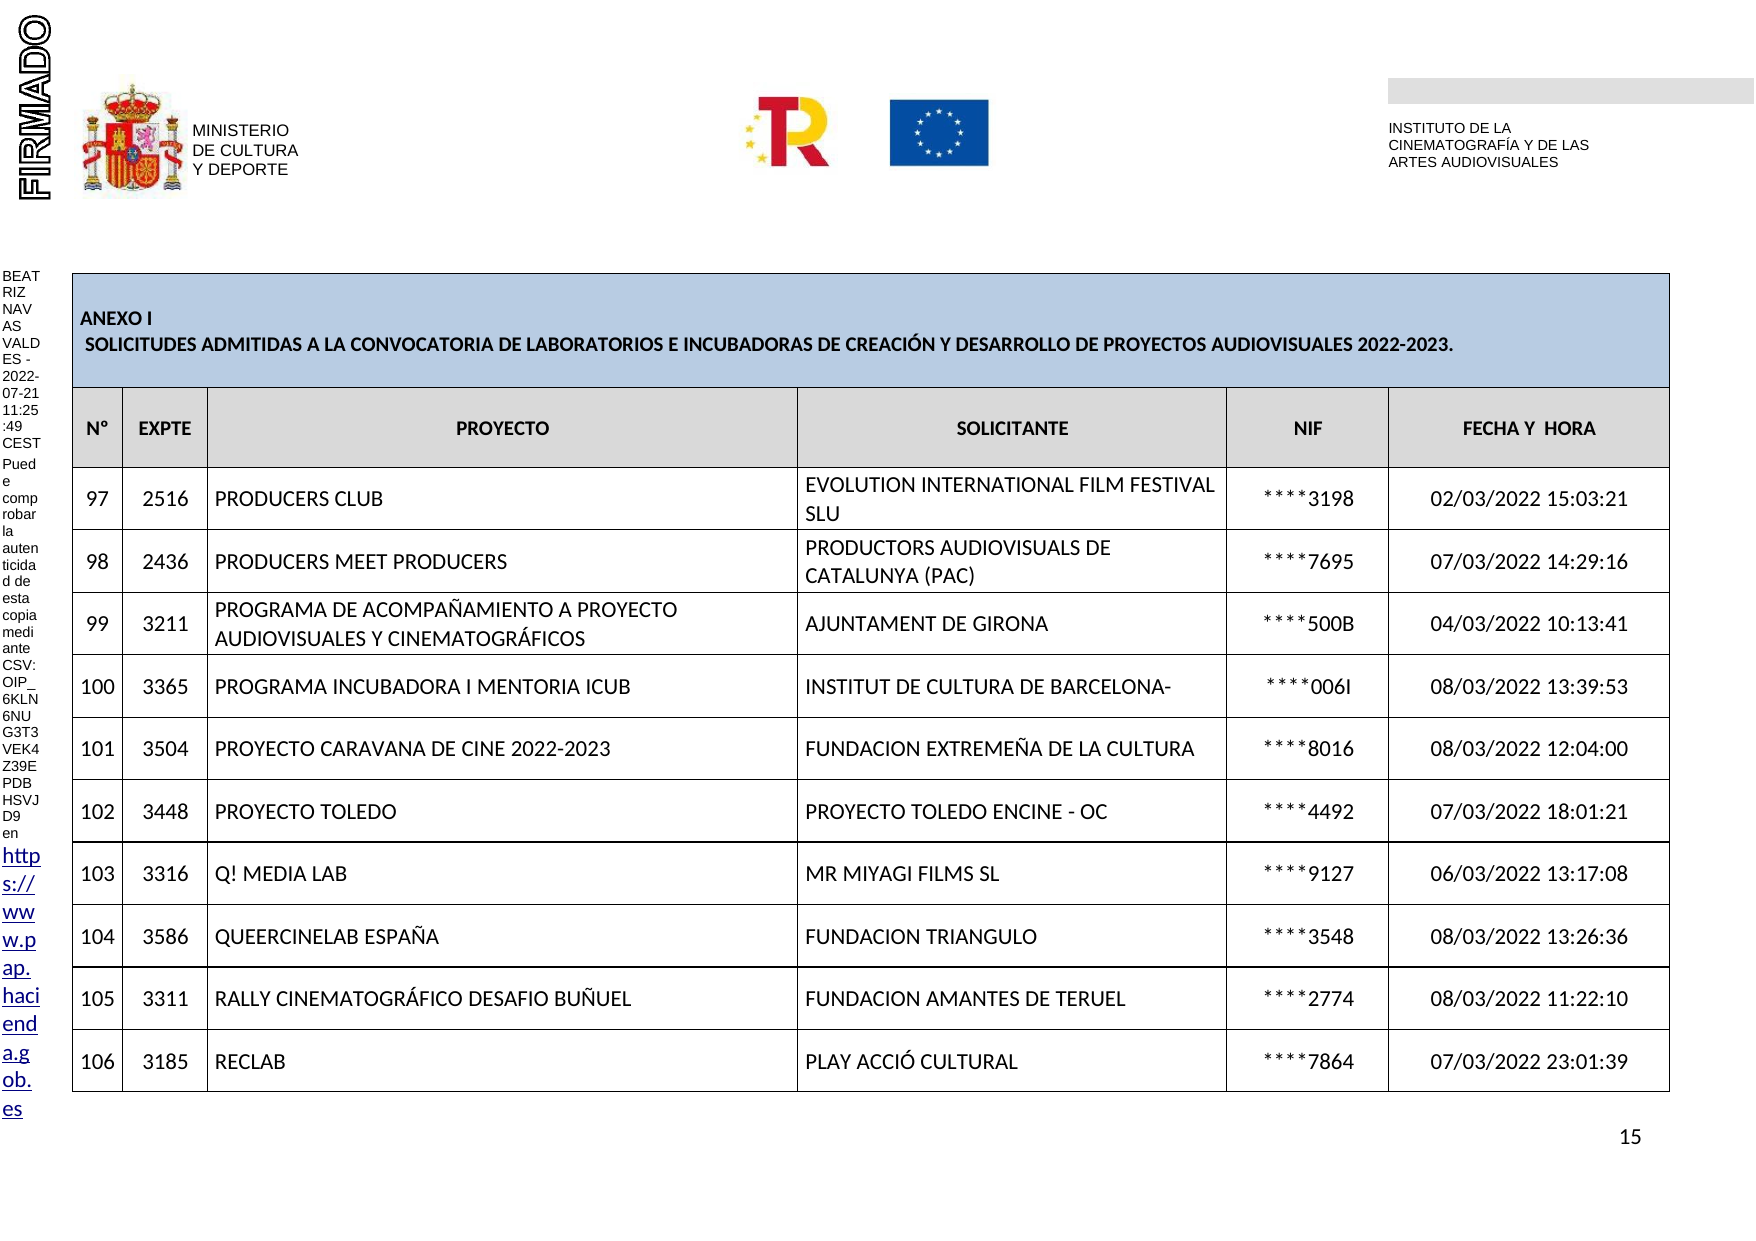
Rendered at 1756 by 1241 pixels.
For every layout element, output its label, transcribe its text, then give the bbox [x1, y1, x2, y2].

table_cell PROYECTO [208, 388, 797, 467]
table_cell ****500B [1227, 593, 1388, 654]
table_cell 3448 [123, 780, 207, 841]
table_cell 06/03/2022 13:17:08 [1389, 843, 1669, 904]
table_cell 3185 [123, 1030, 207, 1091]
table_cell 08/03/2022 11:22:10 [1389, 968, 1669, 1029]
table_cell Q! MEDIA LAB [208, 843, 797, 904]
table_cell PLAY ACCIÓ CULTURAL [798, 1030, 1226, 1091]
table_cell 101 [73, 718, 122, 779]
table_cell 97 [73, 468, 122, 529]
table_cell EXPTE [123, 388, 207, 467]
table_cell 3586 [123, 905, 207, 966]
table_cell 99 [73, 593, 122, 654]
table_cell PROYECTO TOLEDO [208, 780, 797, 841]
table_cell SOLICITANTE [798, 388, 1226, 467]
table_cell 100 [73, 655, 122, 717]
table_cell PRODUCERS MEET PRODUCERS [208, 530, 797, 592]
table_cell 3504 [123, 718, 207, 779]
table_header ANEXO I SOLICITUDES ADMITIDAS A LA CONVOCATORIA DE LABORATORIOS E INCUBADORAS DE CREACIÓN Y DESARROLLO DE PROYECTOS AUDIOVISUALES 2022-2023. [73, 274, 1669, 387]
table_cell 104 [73, 905, 122, 966]
table_cell 08/03/2022 12:04:00 [1389, 718, 1669, 779]
table_cell QUEERCINELAB ESPAÑA [208, 905, 797, 966]
table_cell 07/03/2022 18:01:21 [1389, 780, 1669, 841]
table_cell PROGRAMA DE ACOMPAÑAMIENTO A PROYECTO AUDIOVISUALES Y CINEMATOGRÁFICOS [208, 593, 797, 654]
table_cell 07/03/2022 14:29:16 [1389, 530, 1669, 592]
table_cell PROYECTO CARAVANA DE CINE 2022-2023 [208, 718, 797, 779]
table_cell 04/03/2022 10:13:41 [1389, 593, 1669, 654]
table_cell Nº [73, 388, 122, 467]
table_cell RALLY CINEMATOGRÁFICO DESAFIO BUÑUEL [208, 968, 797, 1029]
table_cell ****4492 [1227, 780, 1388, 841]
table_cell PRODUCERS CLUB [208, 468, 797, 529]
table_cell NIF [1227, 388, 1388, 467]
table_cell 98 [73, 530, 122, 592]
table_cell PROYECTO TOLEDO ENCINE - OC [798, 780, 1226, 841]
table_cell FUNDACION EXTREMEÑA DE LA CULTURA [798, 718, 1226, 779]
table_cell 3365 [123, 655, 207, 717]
table_cell ****3548 [1227, 905, 1388, 966]
table_cell 08/03/2022 13:26:36 [1389, 905, 1669, 966]
table_cell PRODUCTORS AUDIOVISUALS DE CATALUNYA (PAC) [798, 530, 1226, 592]
text Puede comprobar la autenticidad de esta copia mediante CSV: OIP_6KLN6NUG3T3VEK4Z39EPDBHSVJD9 en http [2, 456, 41, 866]
table_cell 3311 [123, 968, 207, 1029]
table_cell PROGRAMA INCUBADORA I MENTORIA ICUB [208, 655, 797, 717]
table_cell MR MIYAGI FILMS SL [798, 843, 1226, 904]
table_cell ****7864 [1227, 1030, 1388, 1091]
table_cell ****006I [1227, 655, 1388, 717]
table_cell ****2774 [1227, 968, 1388, 1029]
table_cell 3211 [123, 593, 207, 654]
table_cell 2516 [123, 468, 207, 529]
table_cell 2436 [123, 530, 207, 592]
table_cell 07/03/2022 23:01:39 [1389, 1030, 1669, 1091]
table_cell ****9127 [1227, 843, 1388, 904]
table_cell 3316 [123, 843, 207, 904]
table_cell 102 [73, 780, 122, 841]
table_cell ****3198 [1227, 468, 1388, 529]
table_cell FUNDACION AMANTES DE TERUEL [798, 968, 1226, 1029]
table_cell FECHA Y HORA [1389, 388, 1669, 467]
table_cell INSTITUT DE CULTURA DE BARCELONA- [798, 655, 1226, 717]
table_cell ****8016 [1227, 718, 1388, 779]
text BEATRIZ NAVAS VALDES - 2022-07-21 11:25:49 CEST [2, 267, 41, 452]
table_cell 08/03/2022 13:39:53 [1389, 655, 1669, 717]
table_cell FUNDACION TRIANGULO [798, 905, 1226, 966]
table_cell 02/03/2022 15:03:21 [1389, 468, 1669, 529]
table_cell EVOLUTION INTERNATIONAL FILM FESTIVAL SLU [798, 468, 1226, 529]
table_cell 106 [73, 1030, 122, 1091]
table_cell RECLAB [208, 1030, 797, 1091]
text s://www.pap.hacienda.gob.es [2, 867, 41, 1122]
table_cell 103 [73, 843, 122, 904]
table_cell AJUNTAMENT DE GIRONA [798, 593, 1226, 654]
table_cell ****7695 [1227, 530, 1388, 592]
table_cell 105 [73, 968, 122, 1029]
